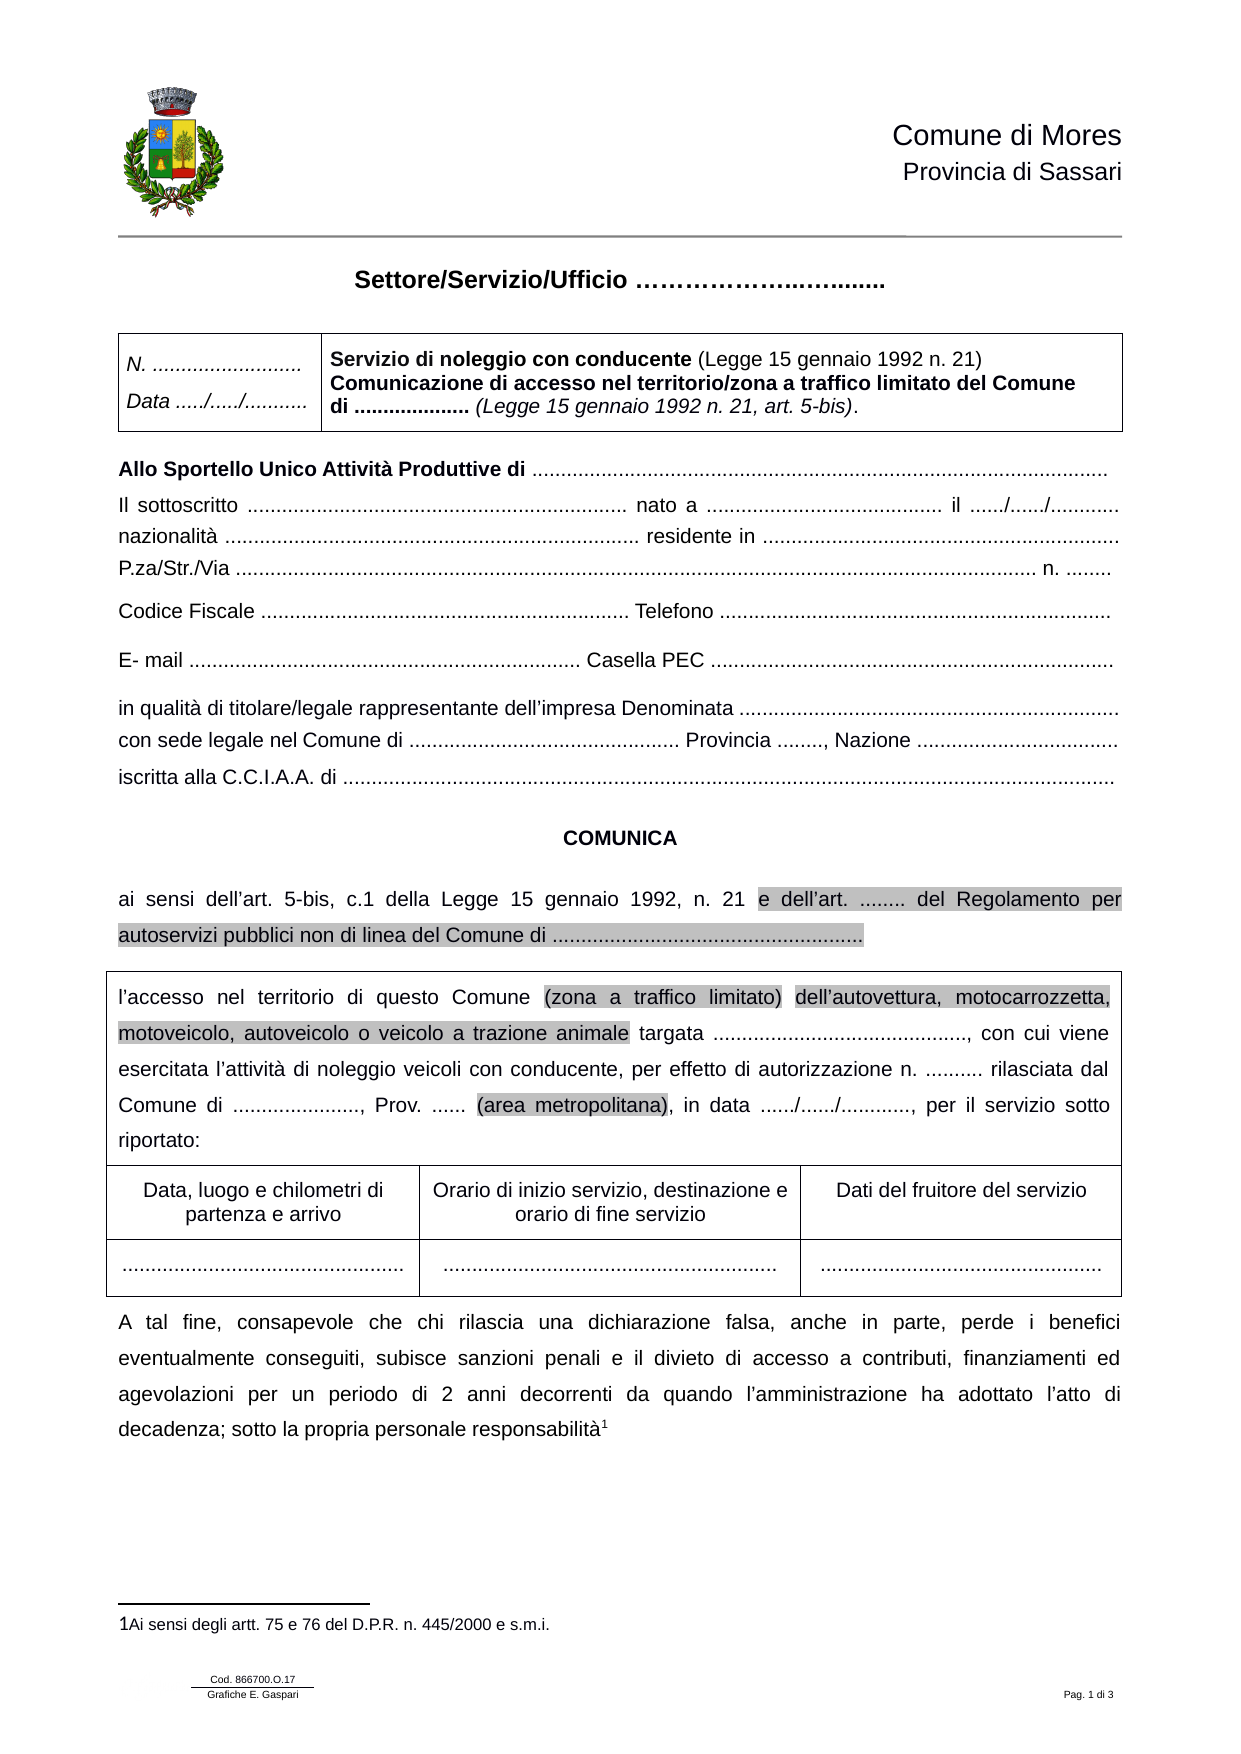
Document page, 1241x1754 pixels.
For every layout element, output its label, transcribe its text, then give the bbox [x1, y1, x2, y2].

text in qualità di titolare/legale rappresentante dell’impresa Denominata .................................................................. [118, 696, 1122, 720]
text Codice Fiscale ................................................................ Telefono .................................................................... [118, 599, 1122, 623]
table_cell Dati del fruitore del servizio [801, 1166, 1121, 1239]
text Settore/Servizio/Ufficio ………………...…........ [118, 265, 1122, 293]
table_header N. .......................... Data ...../...../........... [119, 334, 321, 431]
table_header Servizio di noleggio con conducente (Legge 15 gennaio 1992 n. 21) Comunicazione di accesso nel territorio/zona a traffico limitato del Comune di .................... (Legge 15 gennaio 1992 n. 21, art. 5-bis). [322, 334, 1122, 431]
table_cell ................................................. [801, 1240, 1121, 1296]
text ai sensi dell’art. 5-bis, c.1 della Legge 15 gennaio 1992, n. 21 e dell’art. ........ del Regolamento per autoservizi pubblici non di linea del Comune di ...................................................... [118, 887, 1122, 947]
text Comune di Mores [224, 118, 1122, 152]
text con sede legale nel Comune di ............................................... Provincia ........, Nazione ................................... [118, 728, 1122, 752]
table_cell Data, luogo e chilometri di partenza e arrivo [107, 1166, 419, 1239]
table_cell ................................................. [107, 1240, 419, 1296]
text Ai sensi degli artt. 75 e 76 del D.P.R. n. 445/2000 e s.m.i. [118, 1610, 1122, 1636]
text Il sottoscritto .................................................................. nato a ......................................... il ....../....../............ nazionalità ........................................................................ residente in .............................................................. P.za/Str./Via ........................................................................................................................................... n. ........ [118, 493, 1122, 579]
table_cell .......................................................... [420, 1240, 800, 1296]
text A tal fine, consapevole che chi rilascia una dichiarazione falsa, anche in parte, perde i benefici eventualmente conseguiti, subisce sanzioni penali e il divieto di accesso a contributi, finanziamenti ed agevolazioni per un periodo di 2 anni decorrenti da quando l’amministrazione ha adottato l’atto di decadenza; sotto la propria personale responsabilità [118, 1309, 1122, 1441]
text COMUNICA [118, 826, 1122, 850]
picture [122, 87, 224, 219]
text E- mail .................................................................... Casella PEC ...................................................................... [118, 648, 1122, 672]
table_cell Orario di inizio servizio, destinazione e orario di fine servizio [420, 1166, 800, 1239]
text iscritta alla C.C.I.A.A. di ...................................................................................................................................... [118, 765, 1122, 789]
text Provincia di Sassari [224, 157, 1122, 185]
table_header l’accesso nel territorio di questo Comune (zona a traffico limitato) dell’autovettura, motocarrozzetta, motoveicolo, autoveicolo o veicolo a trazione animale targata ............................................, con cui viene esercitata l’attività di noleggio veicoli con conducente, per effetto di autorizzazione n. .......... rilasciata dal Comune di ......................, Prov. ...... (area metropolitana), in data ....../....../............, per il servizio sotto riportato: [107, 972, 1121, 1165]
text Allo Sportello Unico Attività Produttive di .................................................................................................... [118, 457, 1122, 481]
